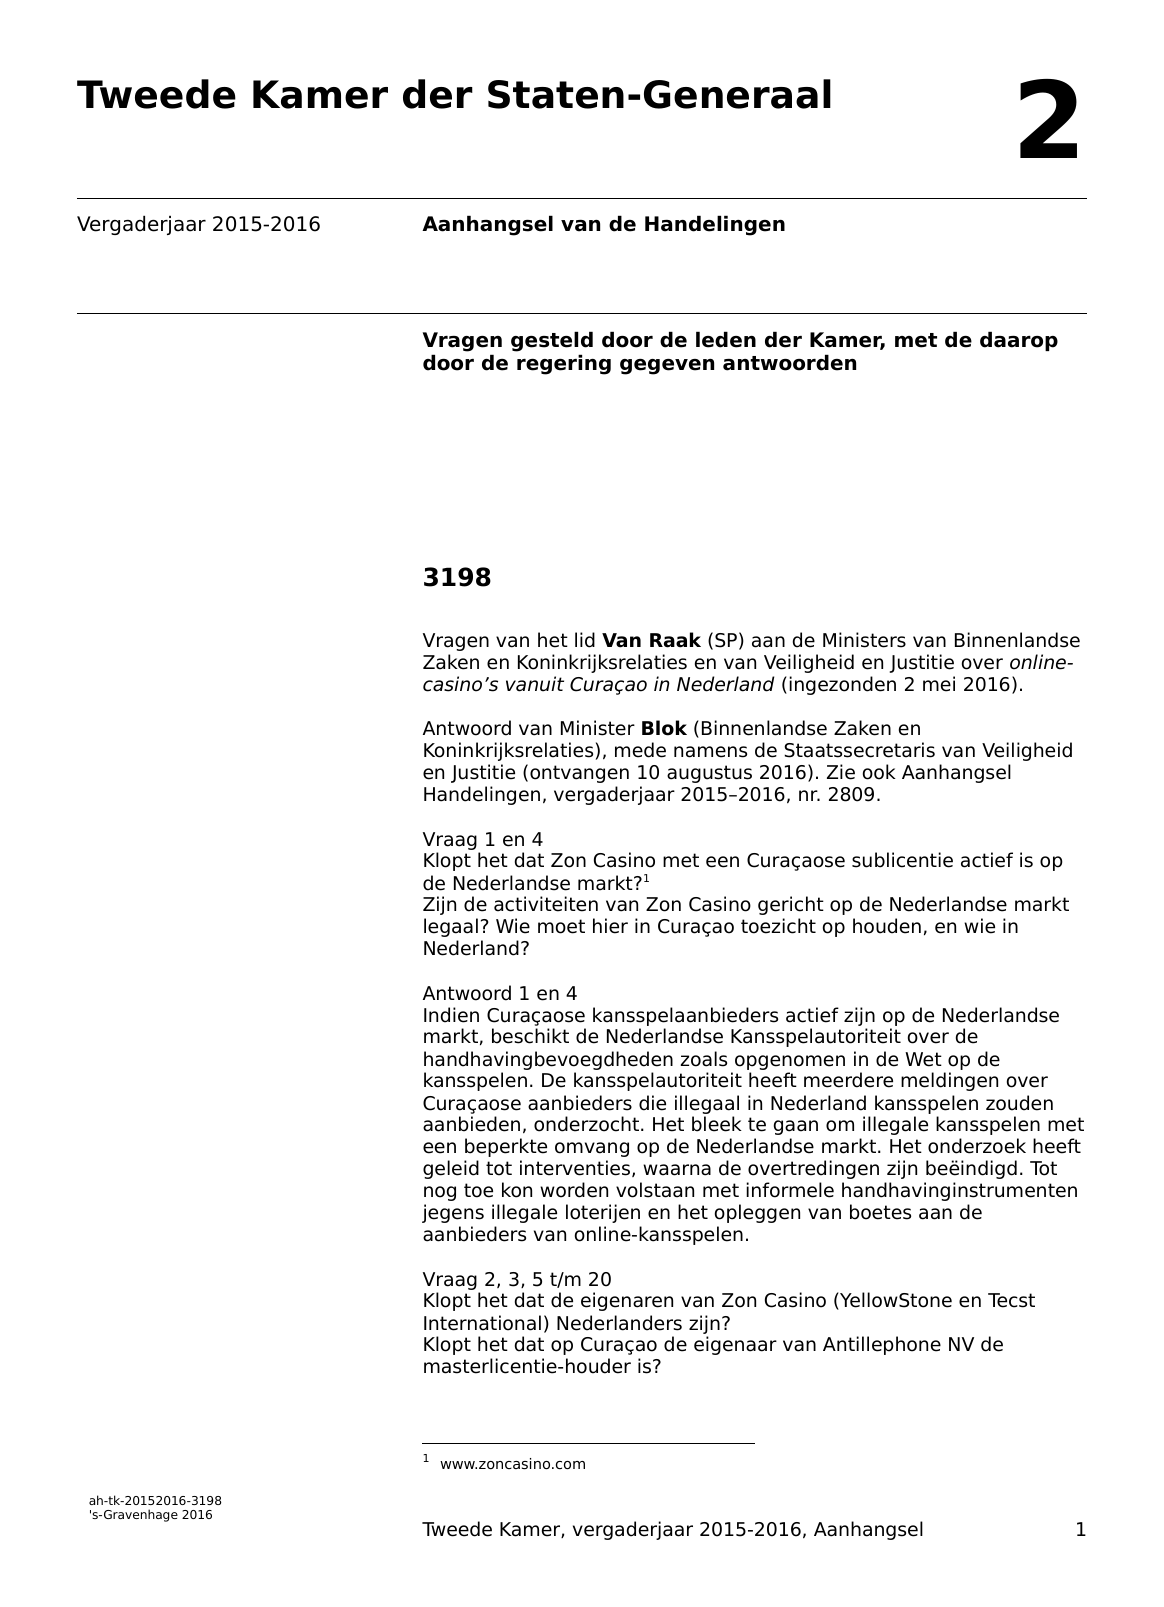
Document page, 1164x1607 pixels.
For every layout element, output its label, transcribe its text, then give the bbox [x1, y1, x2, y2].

text Vraag 2, 3, 5 t/m 20 [422, 1268, 1087, 1290]
text 's-Gravenhage 2016 [88, 1508, 323, 1522]
text ah-tk-20152016-3198 [88, 1494, 323, 1508]
text www.zoncasino.com [422, 1452, 1087, 1474]
text Antwoord van Minister Blok (Binnenlandse Zaken en Koninkrijksrelaties), mede namens de Staatssecretaris van Veiligheid en Justitie (ontvangen 10 augustus 2016). Zie ook Aanhangsel Handelingen, vergaderjaar 2015–2016, nr. 2809. [422, 718, 1087, 806]
text Klopt het dat de eigenaren van Zon Casino (YellowStone en Tecst International) Nederlanders zijn? [422, 1290, 1087, 1334]
table_cell Vragen gesteld door de leden der Kamer, met de daarop door de regering gegeven antwoorden [422, 314, 1087, 375]
table_cell Vergaderjaar 2015-2016 [77, 199, 422, 313]
text Antwoord 1 en 4 [422, 982, 1087, 1004]
table_header 2 [886, 59, 1087, 198]
text Klopt het dat Zon Casino met een Curaçaose sublicentie actief is op de Nederlandse markt? [422, 850, 1087, 894]
text Zijn de activiteiten van Zon Casino gericht op de Nederlandse markt legaal? Wie moet hier in Curaçao toezicht op houden, en wie in Nederland? [422, 894, 1087, 960]
table_cell Aanhangsel van de Handelingen [422, 199, 1087, 313]
text 3198 [422, 563, 1087, 592]
table_cell [77, 314, 422, 375]
text Indien Curaçaose kansspelaanbieders actief zijn op de Nederlandse markt, beschikt de Nederlandse Kansspelautoriteit over de handhavingbevoegdheden zoals opgenomen in de Wet op de kansspelen. De kansspelautoriteit heeft meerdere meldingen over Curaçaose aanbieders die illegaal in Nederland kansspelen zouden aanbieden, onderzocht. Het bleek te gaan om illegale kansspelen met een beperkte omvang op de Nederlandse markt. Het onderzoek heeft geleid tot interventies, waarna de overtredingen zijn beëindigd. Tot nog toe kon worden volstaan met informele handhavinginstrumenten jegens illegale loterijen en het opleggen van boetes aan de aanbieders van online-kansspelen. [422, 1004, 1087, 1246]
text Klopt het dat op Curaçao de eigenaar van Antillephone NV de masterlicentie-houder is? [422, 1334, 1087, 1378]
text Vragen van het lid Van Raak (SP) aan de Ministers van Binnenlandse Zaken en Koninkrijksrelaties en van Veiligheid en Justitie over online-casino’s vanuit Curaçao in Nederland (ingezonden 2 mei 2016). [422, 630, 1087, 696]
table_header Tweede Kamer der Staten-Generaal [77, 59, 886, 198]
text Vraag 1 en 4 [422, 828, 1087, 850]
